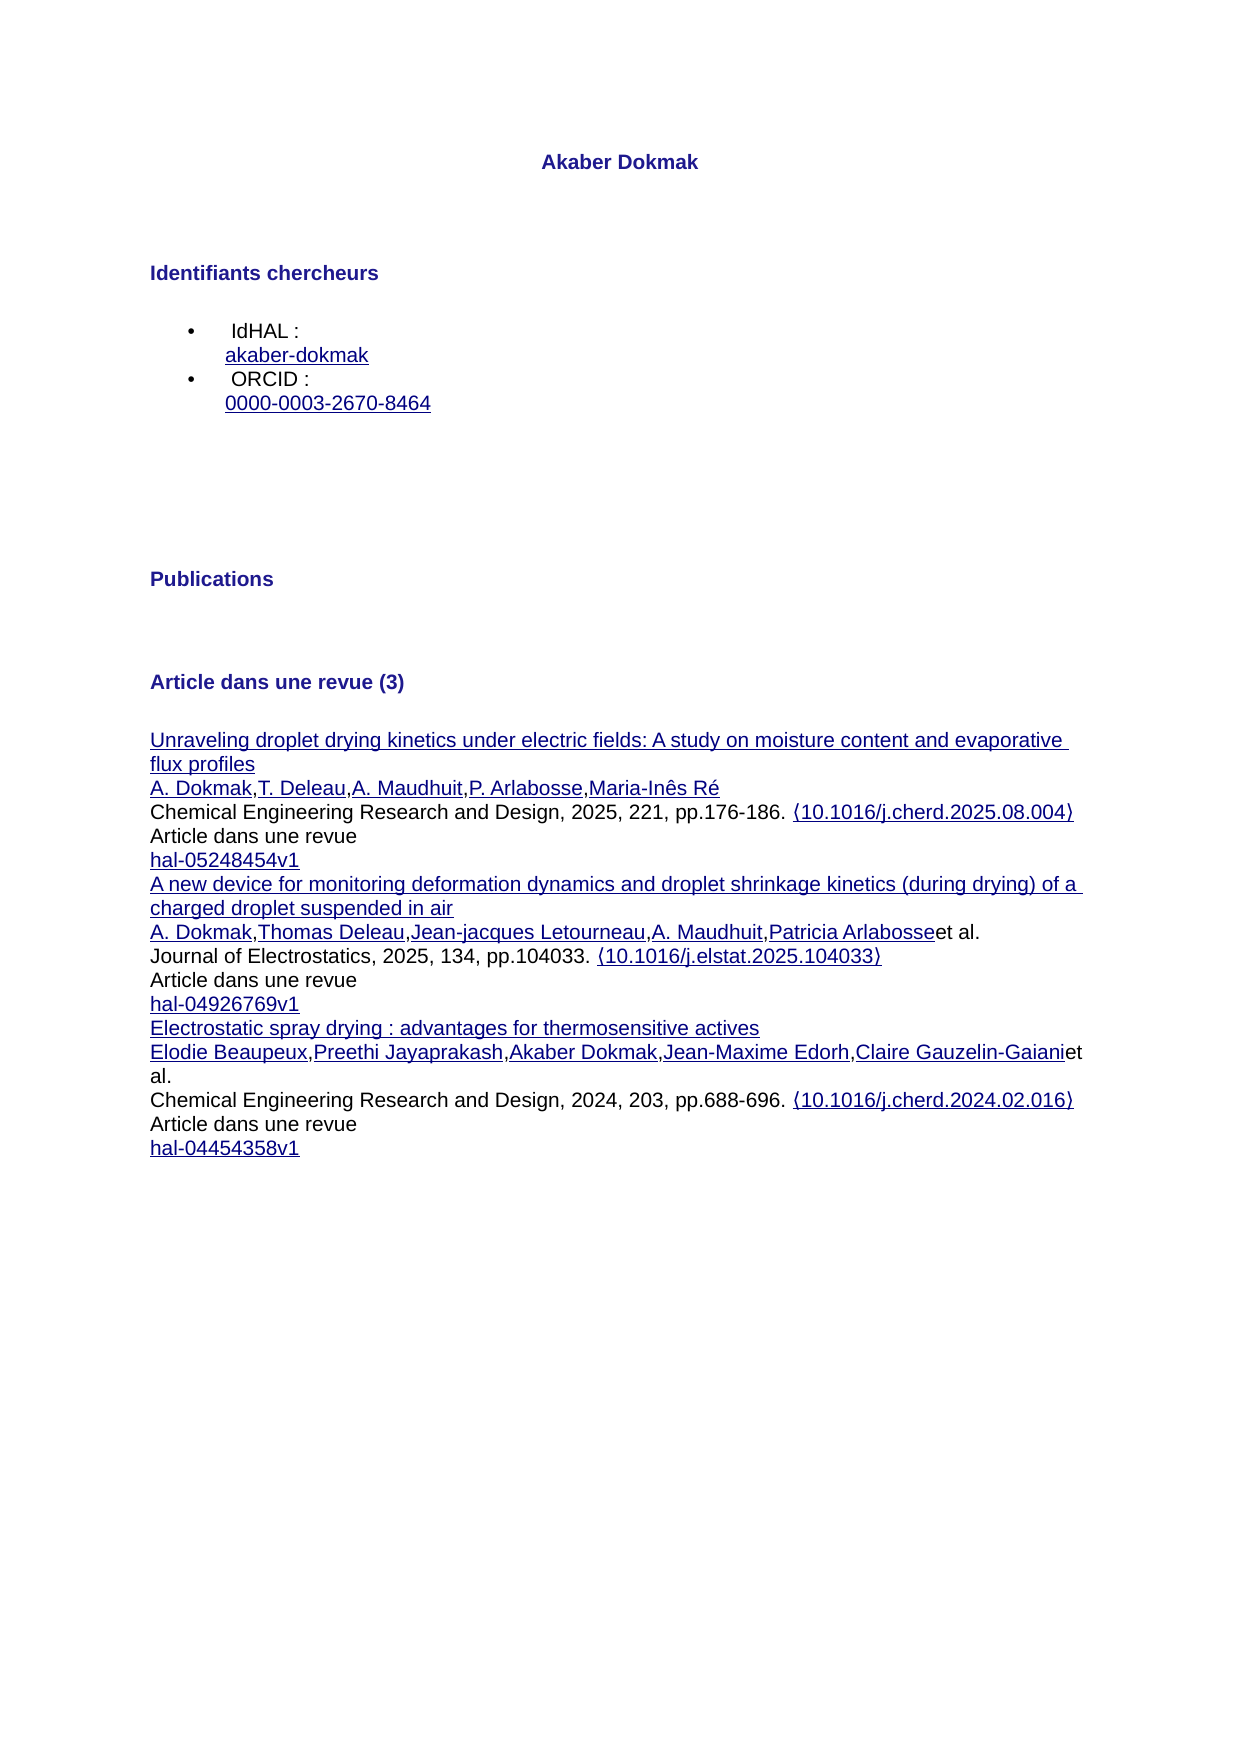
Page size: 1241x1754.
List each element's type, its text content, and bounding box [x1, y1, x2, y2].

table_cell Electrostatic spray drying : advantages for thermosensitive actives Elodie Beaupeux,Preethi Jayaprakash,Akaber Dokmak,Jean-Maxime Edorh,Claire Gauzelin-Gaianiet al. Chemical Engineering Research and Design, 2024, 203, pp.688-696. ⟨10.1016/j.cherd.2024.02.016⟩ Article dans une revue hal-04454358v1 [150, 1016, 1090, 1159]
list IdHAL : [187, 319, 1090, 343]
list akaber-dokmak [187, 343, 1090, 367]
list ORCID : [187, 367, 1090, 391]
table_cell A new device for monitoring deformation dynamics and droplet shrinkage kinetics (during drying) of a charged droplet suspended in air A. Dokmak,Thomas Deleau,Jean‐jacques Letourneau,A. Maudhuit,Patricia Arlabosseet al. Journal of Electrostatics, 2025, 134, pp.104033. ⟨10.1016/j.elstat.2025.104033⟩ Article dans une revue hal-04926769v1 [150, 872, 1090, 1016]
subtitle Akaber Dokmak [150, 150, 1090, 174]
subtitle Publications [150, 567, 1090, 591]
table_header Unraveling droplet drying kinetics under electric fields: A study on moisture content and evaporative flux profiles A. Dokmak,T. Deleau,A. Maudhuit,P. Arlabosse,Maria-Inês Ré Chemical Engineering Research and Design, 2025, 221, pp.176-186. ⟨10.1016/j.cherd.2025.08.004⟩ Article dans une revue hal-05248454v1 [150, 728, 1090, 872]
subtitle Identifiants chercheurs [150, 260, 1090, 284]
list 0000-0003-2670-8464 [187, 391, 1090, 414]
subtitle Article dans une revue (3) [150, 670, 1090, 694]
